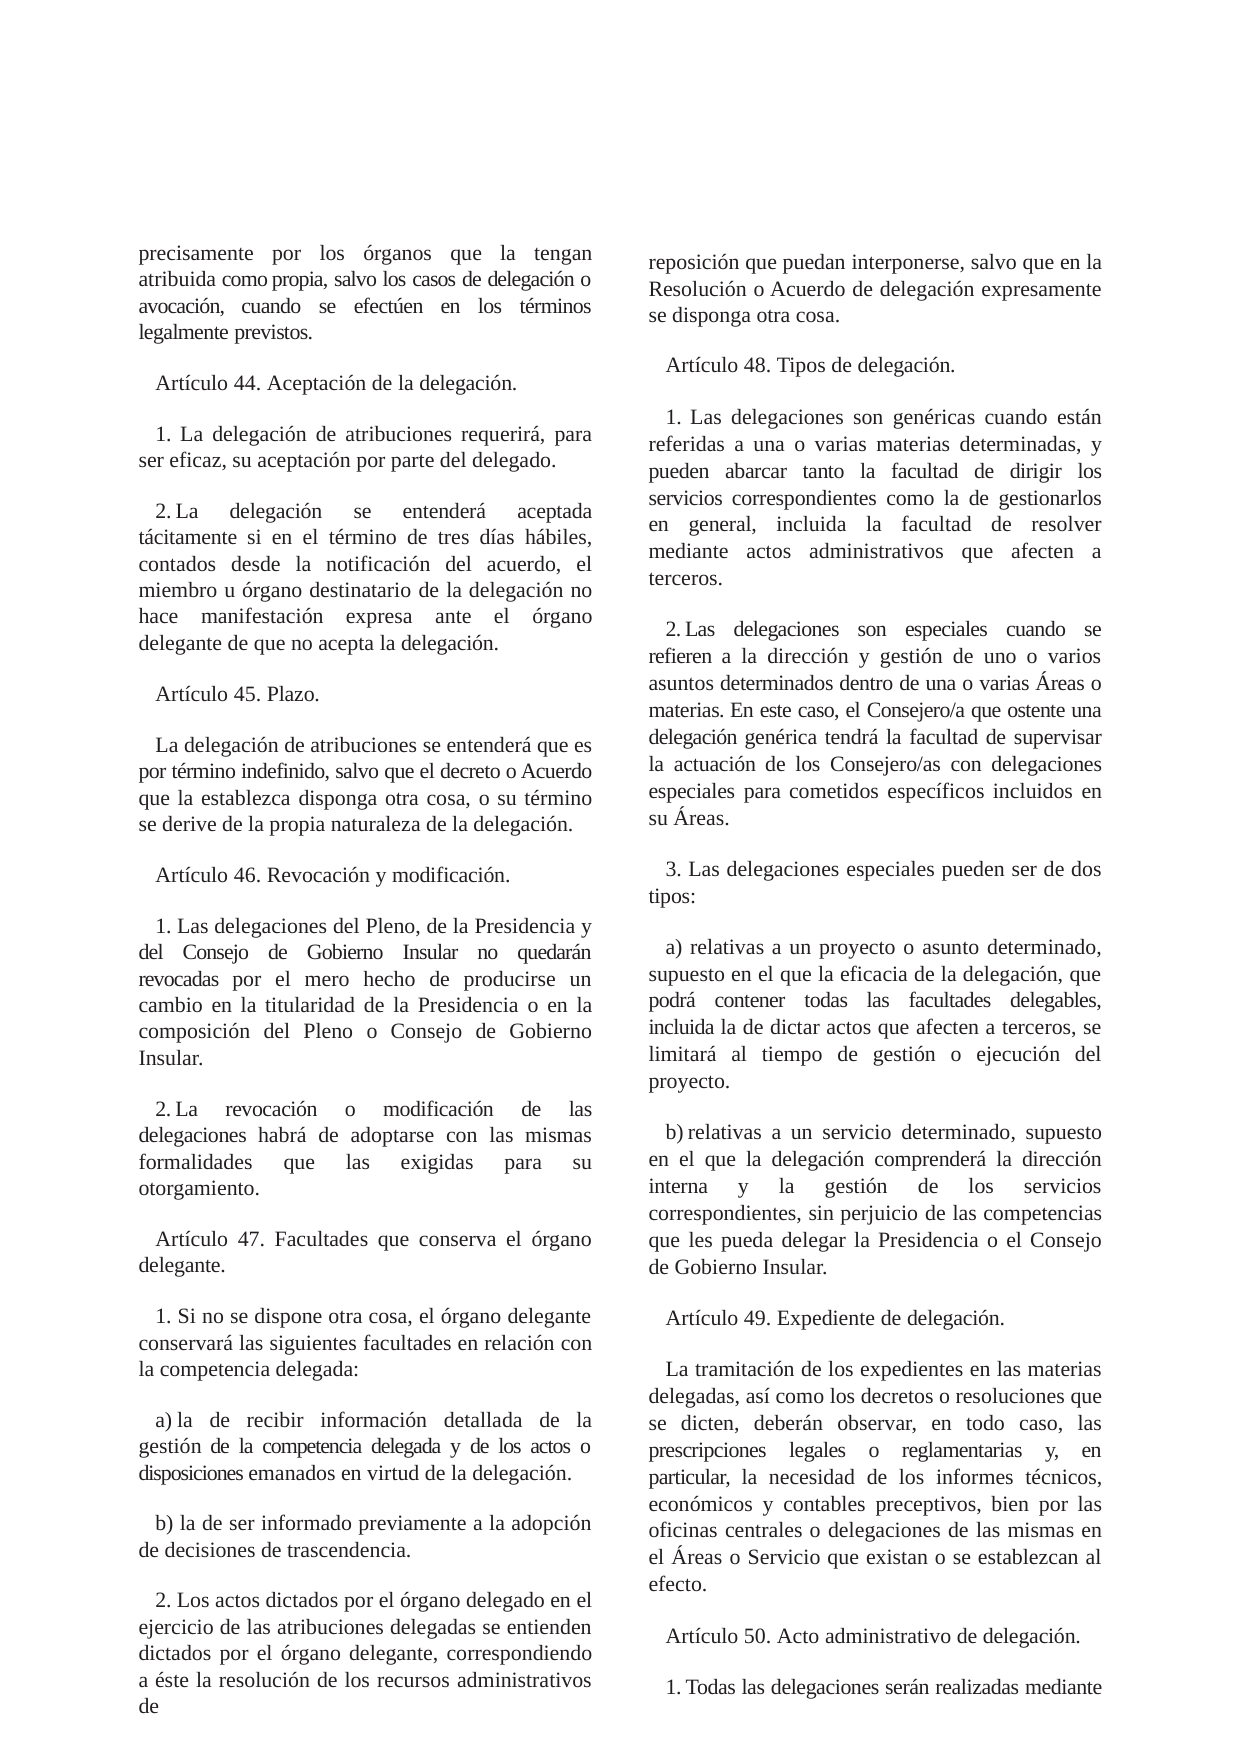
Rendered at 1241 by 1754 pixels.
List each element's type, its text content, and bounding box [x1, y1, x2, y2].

text La delegación de atribuciones se entenderá que es por término indefinido, salvo que el decreto o Acuerdo que la establezca disponga otra cosa, o su término se derive de la propia naturaleza de la delegación. [138, 732, 592, 836]
text Artículo 50. Acto administrativo de delegación. [665, 1623, 1113, 1648]
list Los actos dictados por el órgano delegado en el ejercicio de las atribuciones delegadas se entienden dictados por el órgano delegante, correspondiendo a éste la resolución de los recursos administrativos de [138, 1587, 592, 1718]
text Artículo 44. Aceptación de la delegación. [155, 370, 596, 395]
list La revocación o modificación de las delegaciones habrá de adoptarse con las mismas formalidades que las exigidas para su otorgamiento. [138, 1096, 592, 1200]
text Artículo 48. Tipos de delegación. [665, 352, 1113, 378]
list Si no se dispone otra cosa, el órgano delegante conservará las siguientes facultades en relación con la competencia delegada: [138, 1303, 592, 1381]
list la de ser informado previamente a la adopción de decisiones de trascendencia. [138, 1510, 592, 1562]
list relativas a un servicio determinado, supuesto en el que la delegación comprenderá la dirección interna y la gestión de los servicios correspondientes, sin perjuicio de las competencias que les pueda delegar la Presidencia o el Consejo de Gobierno Insular. [648, 1119, 1102, 1279]
text reposición que puedan interponerse, salvo que en la Resolución o Acuerdo de delegación expresamente se disponga otra cosa. [648, 249, 1102, 327]
text Artículo 46. Revocación y modificación. [155, 862, 596, 887]
list Las delegaciones son genéricas cuando están referidas a una o varias materias determinadas, y pueden abarcar tanto la facultad de dirigir los servicios correspondientes como la de gestionarlos en general, incluida la facultad de resolver mediante actos administrativos que afecten a terceros. [648, 404, 1102, 590]
list relativas a un proyecto o asunto determinado, supuesto en el que la eficacia de la delegación, que podrá contener todas las facultades delegables, incluida la de dictar actos que afecten a terceros, se limitará al tiempo de gestión o ejecución del proyecto. [648, 934, 1102, 1093]
list La delegación de atribuciones requerirá, para ser eficaz, su aceptación por parte del delegado. [138, 421, 592, 472]
text Artículo 49. Expediente de delegación. [665, 1305, 1113, 1330]
list la de recibir información detallada de la gestión de la competencia delegada y de los actos o disposiciones emanados en virtud de la delegación. [138, 1407, 592, 1485]
text precisamente por los órganos que la tengan atribuida como propia, salvo los casos de delegación o avocación, cuando se efectúen en los términos legalmente previstos. [138, 240, 592, 344]
list Las delegaciones son especiales cuando se refieren a la dirección y gestión de uno o varios asuntos determinados dentro de una o varias Áreas o materias. En este caso, el Consejero/a que ostente una delegación genérica tendrá la facultad de supervisar la actuación de los Consejero/as con delegaciones especiales para cometidos específicos incluidos en su Áreas. [648, 616, 1102, 830]
text Artículo 47. Facultades que conserva el órgano delegante. [138, 1226, 592, 1278]
text Artículo 45. Plazo. [155, 681, 596, 706]
text La tramitación de los expedientes en las materias delegadas, así como los decretos o resoluciones que se dicten, deberán observar, en todo caso, las prescripciones legales o reglamentarias y, en particular, la necesidad de los informes técnicos, económicos y contables preceptivos, bien por las oficinas centrales o delegaciones de las mismas en el Áreas o Servicio que existan o se establezcan al efecto. [648, 1356, 1102, 1596]
list Las delegaciones especiales pueden ser de dos tipos: [648, 856, 1102, 908]
list La delegación se entenderá aceptada tácitamente si en el término de tres días hábiles, contados desde la notificación del acuerdo, el miembro u órgano destinatario de la delegación no hace manifestación expresa ante el órgano delegante de que no acepta la delegación. [138, 498, 592, 655]
list Todas las delegaciones serán realizadas mediante [648, 1674, 1102, 1699]
list Las delegaciones del Pleno, de la Presidencia y del Consejo de Gobierno Insular no quedarán revocadas por el mero hecho de producirse un cambio en la titularidad de la Presidencia o en la composición del Pleno o Consejo de Gobierno Insular. [138, 913, 592, 1070]
